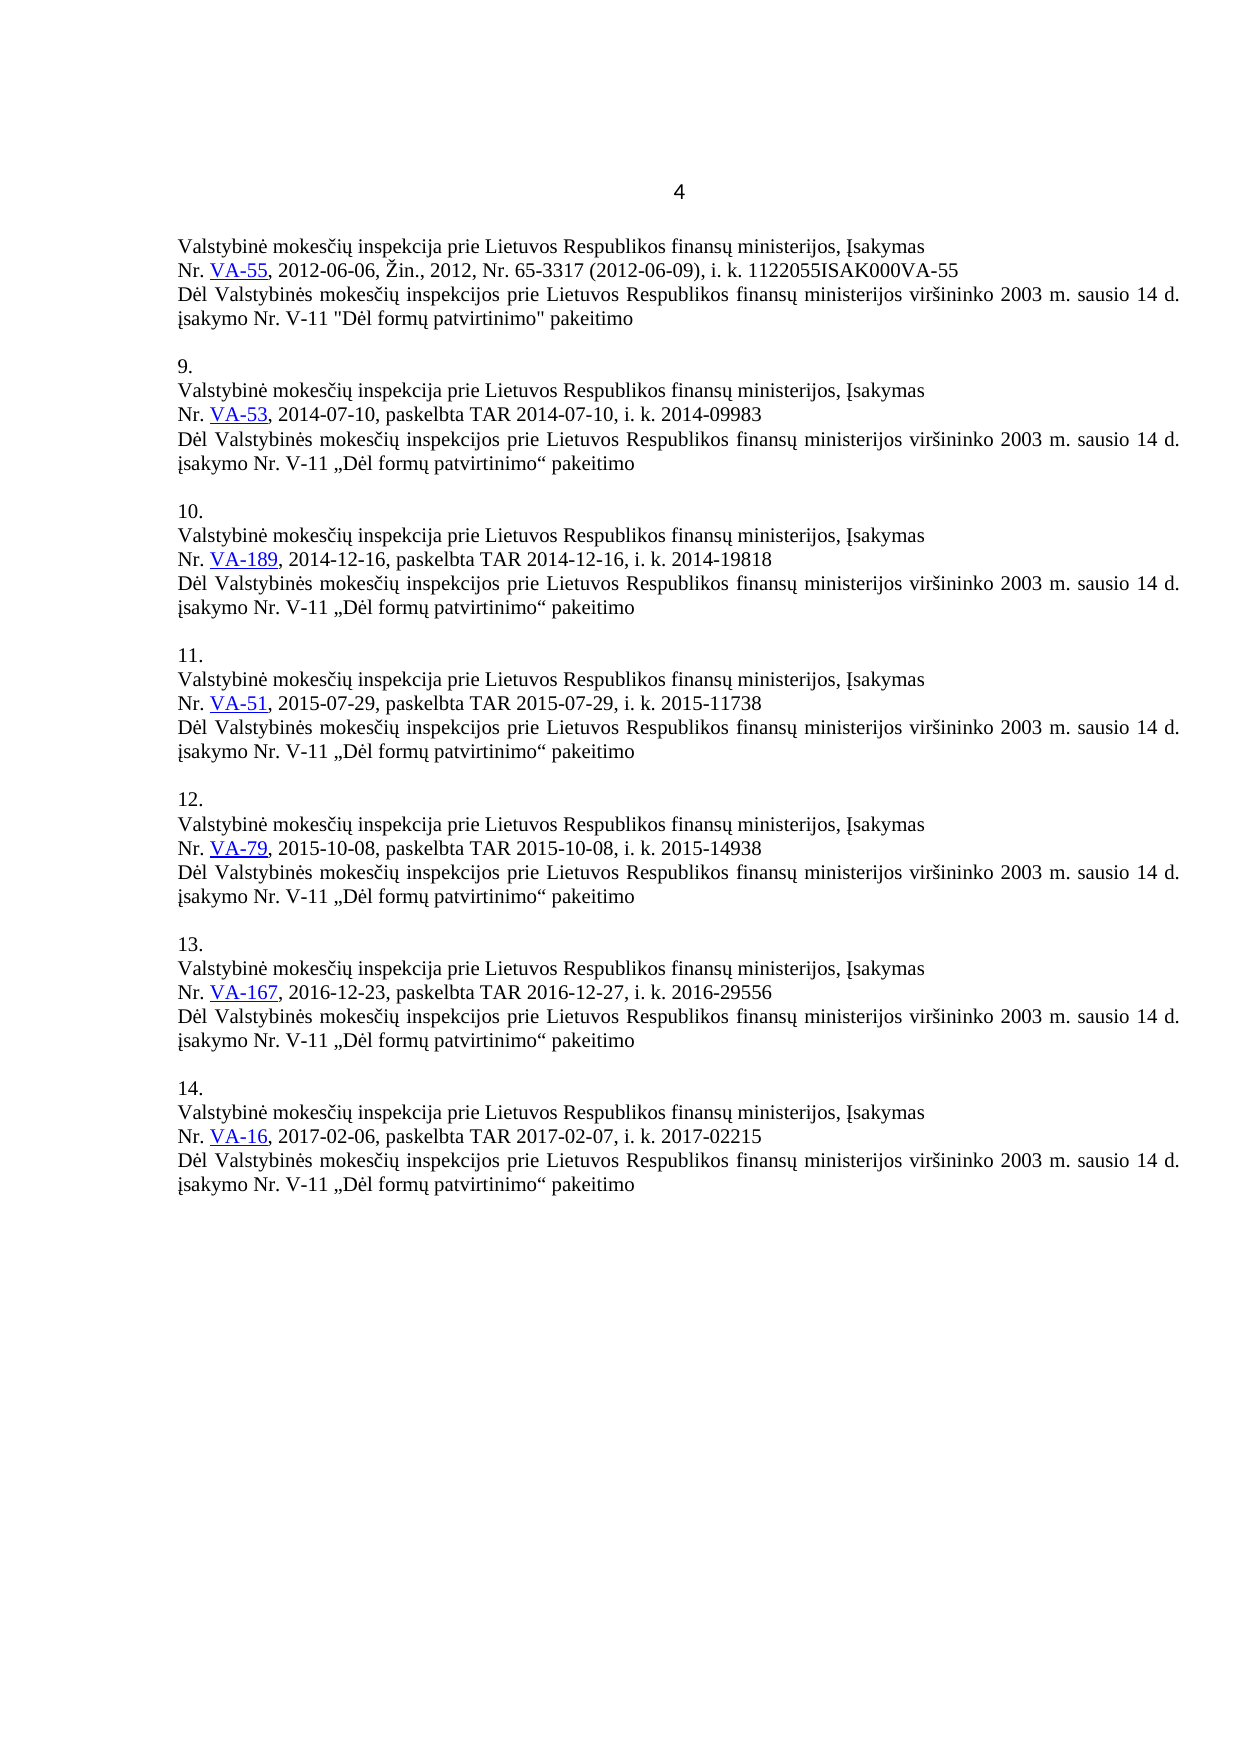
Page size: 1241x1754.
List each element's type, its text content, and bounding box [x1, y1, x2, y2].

text 10. [177, 499, 1181, 523]
text Nr. VA-167, 2016-12-23, paskelbta TAR 2016-12-27, i. k. 2016-29556 [177, 980, 1181, 1004]
text Dėl Valstybinės mokesčių inspekcijos prie Lietuvos Respublikos finansų ministerijos viršininko 2003 m. sausio 14 d. įsakymo Nr. V-11 „Dėl formų patvirtinimo“ pakeitimo [177, 426, 1181, 474]
text Dėl Valstybinės mokesčių inspekcijos prie Lietuvos Respublikos finansų ministerijos viršininko 2003 m. sausio 14 d. įsakymo Nr. V-11 „Dėl formų patvirtinimo“ pakeitimo [177, 1148, 1181, 1196]
text Nr. VA-79, 2015-10-08, paskelbta TAR 2015-10-08, i. k. 2015-14938 [177, 836, 1181, 859]
text 11. [177, 643, 1181, 667]
text Valstybinė mokesčių inspekcija prie Lietuvos Respublikos finansų ministerijos, Įsakymas [177, 956, 1181, 980]
text Valstybinė mokesčių inspekcija prie Lietuvos Respublikos finansų ministerijos, Įsakymas [177, 378, 1181, 402]
text Valstybinė mokesčių inspekcija prie Lietuvos Respublikos finansų ministerijos, Įsakymas [177, 811, 1181, 836]
text Nr. VA-189, 2014-12-16, paskelbta TAR 2014-12-16, i. k. 2014-19818 [177, 547, 1181, 571]
text Nr. VA-55, 2012-06-06, Žin., 2012, Nr. 65-3317 (2012-06-09), i. k. 1122055ISAK000VA-55 [177, 258, 1181, 282]
text Dėl Valstybinės mokesčių inspekcijos prie Lietuvos Respublikos finansų ministerijos viršininko 2003 m. sausio 14 d. įsakymo Nr. V-11 „Dėl formų patvirtinimo“ pakeitimo [177, 571, 1181, 619]
text Dėl Valstybinės mokesčių inspekcijos prie Lietuvos Respublikos finansų ministerijos viršininko 2003 m. sausio 14 d. įsakymo Nr. V-11 „Dėl formų patvirtinimo“ pakeitimo [177, 1004, 1181, 1052]
text Valstybinė mokesčių inspekcija prie Lietuvos Respublikos finansų ministerijos, Įsakymas [177, 523, 1181, 547]
text Dėl Valstybinės mokesčių inspekcijos prie Lietuvos Respublikos finansų ministerijos viršininko 2003 m. sausio 14 d. įsakymo Nr. V-11 „Dėl formų patvirtinimo“ pakeitimo [177, 859, 1181, 908]
text 9. [177, 354, 1181, 378]
text Valstybinė mokesčių inspekcija prie Lietuvos Respublikos finansų ministerijos, Įsakymas [177, 234, 1181, 258]
text Dėl Valstybinės mokesčių inspekcijos prie Lietuvos Respublikos finansų ministerijos viršininko 2003 m. sausio 14 d. įsakymo Nr. V-11 "Dėl formų patvirtinimo" pakeitimo [177, 282, 1181, 330]
text Dėl Valstybinės mokesčių inspekcijos prie Lietuvos Respublikos finansų ministerijos viršininko 2003 m. sausio 14 d. įsakymo Nr. V-11 „Dėl formų patvirtinimo“ pakeitimo [177, 715, 1181, 763]
text 13. [177, 932, 1181, 956]
text Nr. VA-51, 2015-07-29, paskelbta TAR 2015-07-29, i. k. 2015-11738 [177, 691, 1181, 715]
text Valstybinė mokesčių inspekcija prie Lietuvos Respublikos finansų ministerijos, Įsakymas [177, 1100, 1181, 1124]
text Nr. VA-53, 2014-07-10, paskelbta TAR 2014-07-10, i. k. 2014-09983 [177, 402, 1181, 426]
text Nr. VA-16, 2017-02-06, paskelbta TAR 2017-02-07, i. k. 2017-02215 [177, 1124, 1181, 1148]
text 14. [177, 1076, 1181, 1100]
text Valstybinė mokesčių inspekcija prie Lietuvos Respublikos finansų ministerijos, Įsakymas [177, 667, 1181, 691]
text 12. [177, 787, 1181, 811]
